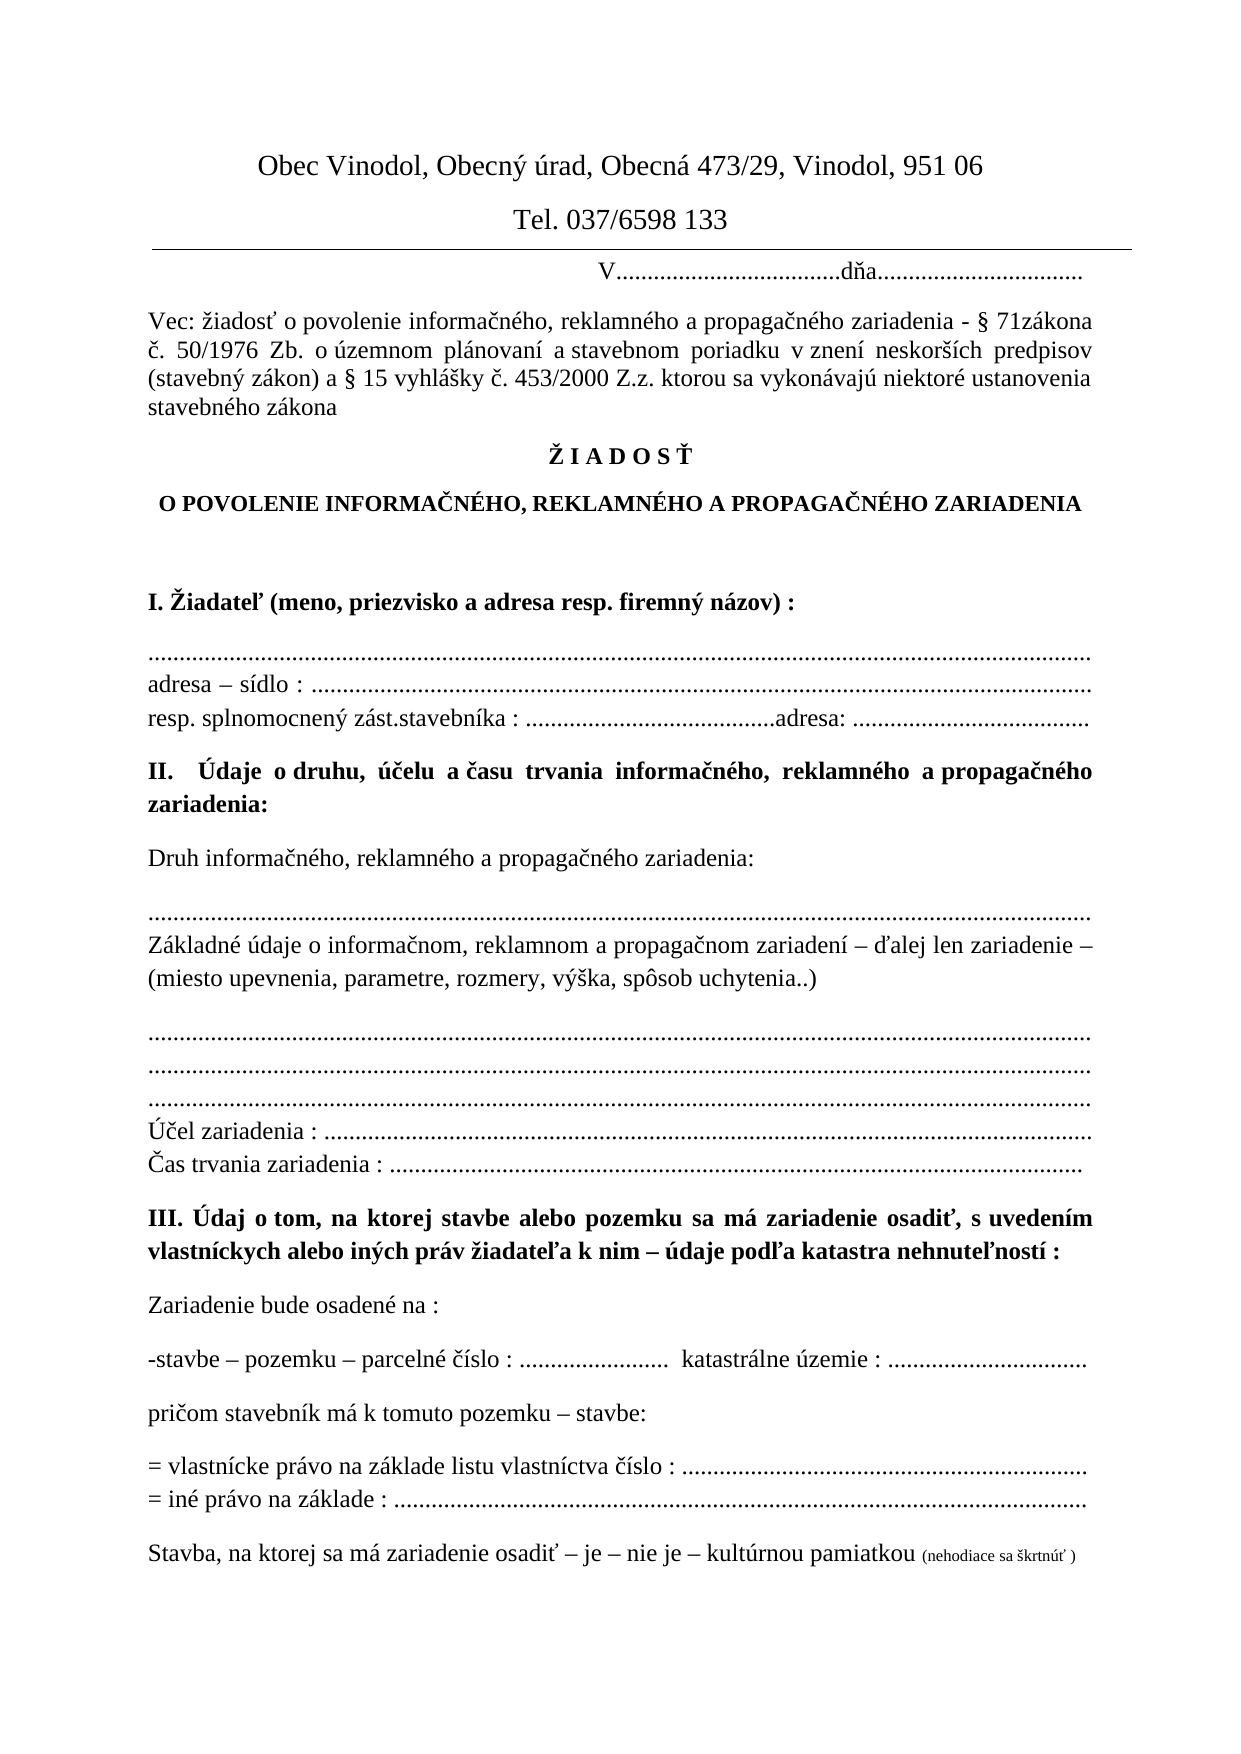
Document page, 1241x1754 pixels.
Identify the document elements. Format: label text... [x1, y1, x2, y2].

text I. Žiadateľ (meno, priezvisko a adresa resp. firemný názov) : [148, 587, 1093, 616]
text .......................................................................................................................................................adresa – sídlo : ............................................................................................................................. resp. splnomocnený zást.stavebníka : ........................................adresa: ...................................... [148, 637, 1093, 731]
text Druh informačného, reklamného a propagačného zariadenia: [148, 843, 1093, 872]
text Tel. 037/6598 133 [148, 202, 1093, 236]
text III. Údaj o tom, na ktorej stavbe alebo pozemku sa má zariadenie osadiť, s uvedením vlastníckych alebo iných práv žiadateľa k nim – údaje podľa katastra nehnuteľností : [148, 1203, 1093, 1265]
text Vec: žiadosť o povolenie informačného, reklamného a propagačného zariadenia - § 71zákona č. 50/1976 Zb. o územnom plánovaní a stavebnom poriadku v znení neskorších predpisov (stavebný zákon) a § 15 vyhlášky č. 453/2000 Z.z. ktorou sa vykonávajú niektoré ustanovenia stavebného zákona [148, 306, 1093, 421]
text pričom stavebník má k tomuto pozemku – stavbe: [148, 1398, 1093, 1426]
text Ž I A D O S Ť [148, 442, 1093, 469]
text .....................................................................................................................................................................................................................................................................................................................................................................................................................................................................Účel zariadenia : ........................................................................................................................... Čas trvania zariadenia : ............................................................................................................... [148, 1017, 1093, 1178]
text V....................................dňa................................. [148, 256, 1093, 285]
text Zariadenie bude osadené na : [148, 1290, 1093, 1319]
text .......................................................................................................................................................Základné údaje o informačnom, reklamnom a propagačnom zariadení – ďalej len zariadenie – (miesto upevnenia, parametre, rozmery, výška, spôsob uchytenia..) [148, 897, 1093, 992]
text II. Údaje o druhu, účelu a času trvania informačného, reklamného a propagačného zariadenia: [148, 756, 1093, 818]
text Stavba, na ktorej sa má zariadenie osadiť – je – nie je – kultúrnou pamiatkou (nehodiace sa škrtnúť ) [148, 1538, 1093, 1567]
text -stavbe – pozemku – parcelné číslo : ........................ katastrálne územie : ................................ [148, 1344, 1093, 1372]
text Obec Vinodol, Obecný úrad, Obecná 473/29, Vinodol, 951 06 [148, 148, 1093, 181]
text = vlastnícke právo na základe listu vlastníctva číslo : ................................................................. = iné právo na základe : ............................................................................................................... [148, 1451, 1093, 1513]
text O POVOLENIE INFORMAČNÉHO, REKLAMNÉHO A PROPAGAČNÉHO ZARIADENIA [148, 490, 1093, 517]
